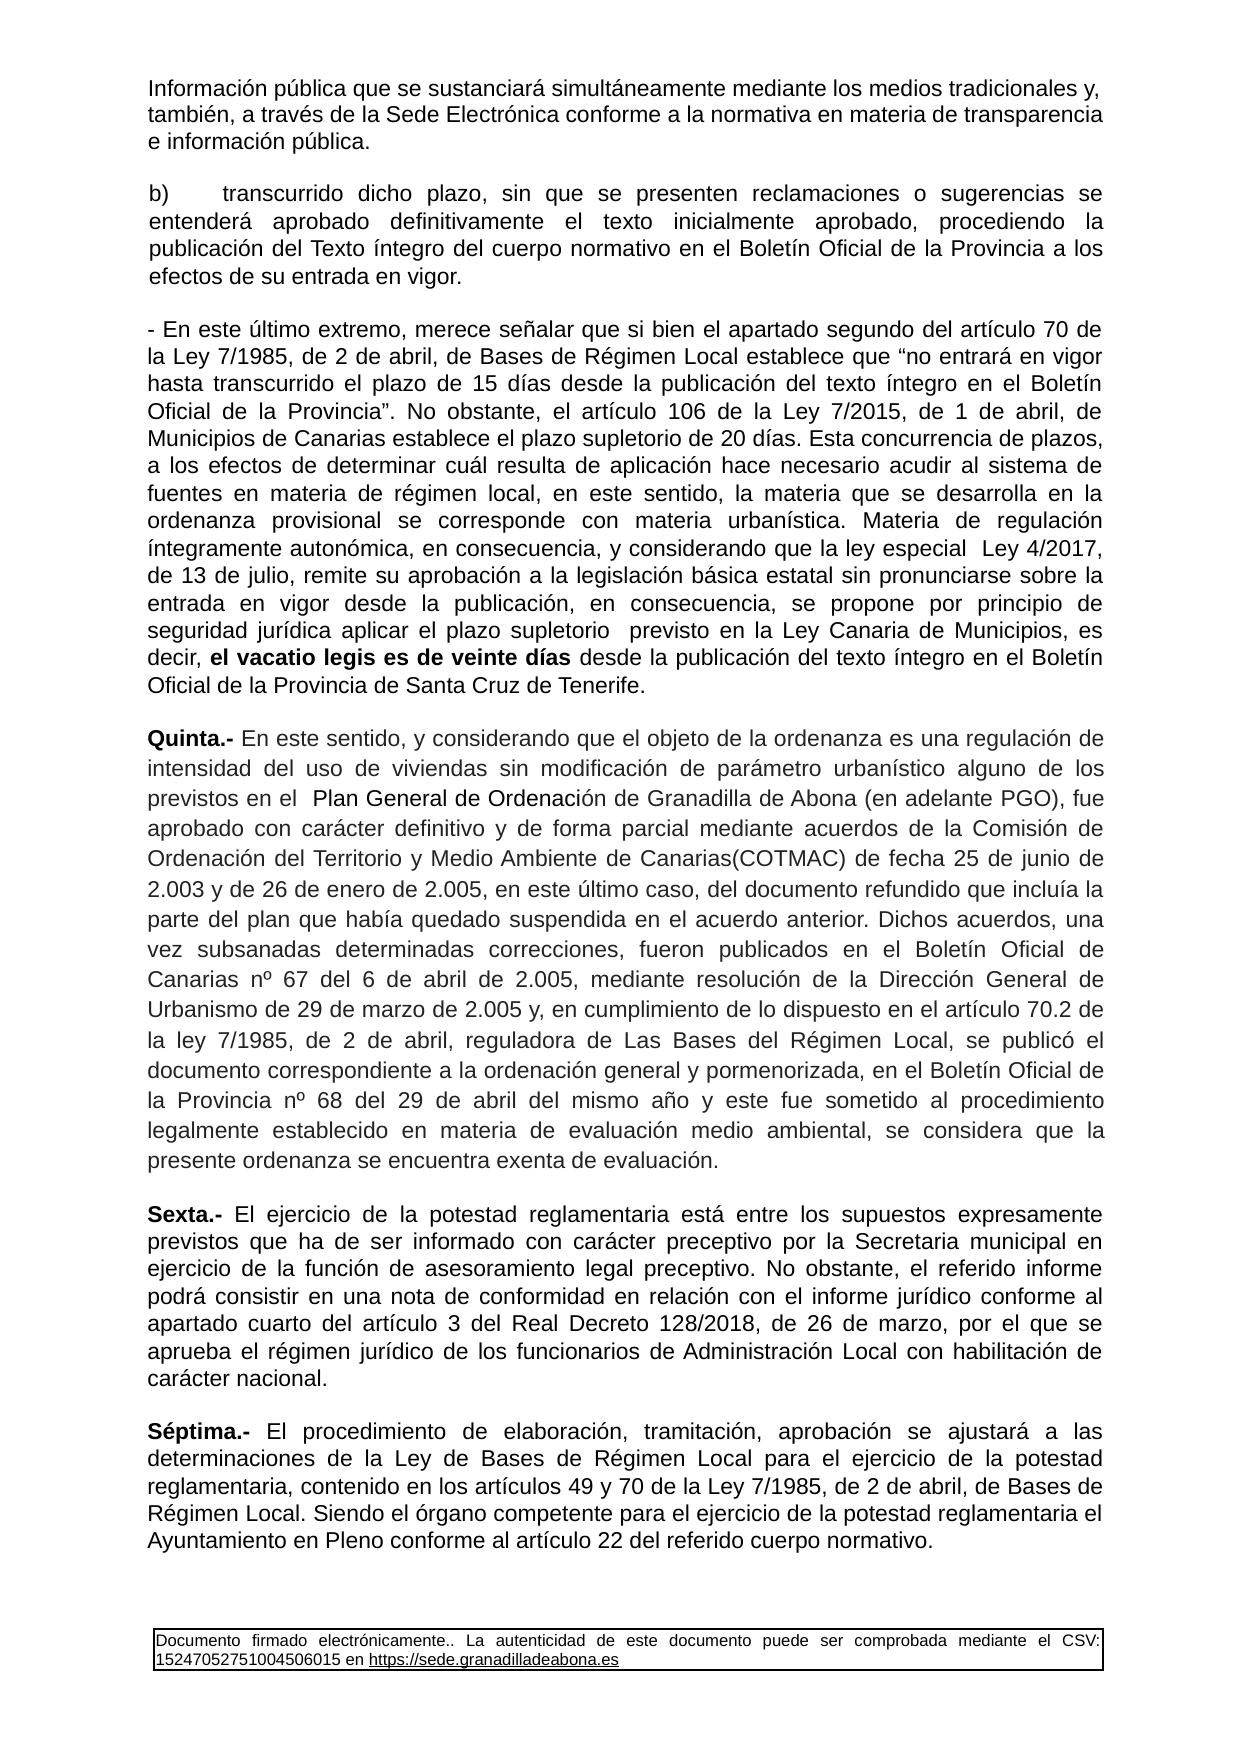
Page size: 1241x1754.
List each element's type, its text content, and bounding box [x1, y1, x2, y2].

text Quinta.- En este sentido, y considerando que el objeto de la ordenanza es una regulación de intensidad del uso de viviendas sin modificación de parámetro urbanístico alguno de los previstos en el Plan General de Ordenación de Granadilla de Abona (en adelante PGO), fue aprobado con carácter definitivo y de forma parcial mediante acuerdos de la Comisión de Ordenación del Territorio y Medio Ambiente de Canarias(COTMAC) de fecha 25 de junio de 2.003 y de 26 de enero de 2.005, en este último caso, del documento refundido que incluía la parte del plan que había quedado suspendida en el acuerdo anterior. Dichos acuerdos, una vez subsanadas determinadas correcciones, fueron publicados en el Boletín Oficial de Canarias nº 67 del 6 de abril de 2.005, mediante resolución de la Dirección General de Urbanismo de 29 de marzo de 2.005 y, en cumplimiento de lo dispuesto en el artículo 70.2 de la ley 7/1985, de 2 de abril, reguladora de Las Bases del Régimen Local, se publicó el documento correspondiente a la ordenación general y pormenorizada, en el Boletín Oficial de la Provincia nº 68 del 29 de abril del mismo año y este fue sometido al procedimiento legalmente establecido en materia de evaluación medio ambiental, se considera que la presente ordenanza se encuentra exenta de evaluación. [147, 724, 1105, 1174]
text Información pública que se sustanciará simultáneamente mediante los medios tradicionales y, también, a través de la Sede Electrónica conforme a la normativa en materia de transparencia e información pública. [148, 75, 1104, 154]
text Sexta.- El ejercicio de la potestad reglamentaria está entre los supuestos expresamente previstos que ha de ser informado con carácter preceptivo por la Secretaria municipal en ejercicio de la función de asesoramiento legal preceptivo. No obstante, el referido informe podrá consistir en una nota de conformidad en relación con el informe jurídico conforme al apartado cuarto del artículo 3 del Real Decreto 128/2018, de 26 de marzo, por el que se aprueba el régimen jurídico de los funcionarios de Administración Local con habilitación de carácter nacional. [147, 1201, 1104, 1391]
list transcurrido dicho plazo, sin que se presenten reclamaciones o sugerencias se entenderá aprobado definitivamente el texto inicialmente aprobado, procediendo la publicación del Texto íntegro del cuerpo normativo en el Boletín Oficial de la Provincia a los efectos de su entrada en vigor. [149, 180, 1104, 289]
text - En este último extremo, merece señalar que si bien el apartado segundo del artículo 70 de la Ley 7/1985, de 2 de abril, de Bases de Régimen Local establece que “no entrará en vigor hasta transcurrido el plazo de 15 días desde la publicación del texto íntegro en el Boletín Oficial de la Provincia”. No obstante, el artículo 106 de la Ley 7/2015, de 1 de abril, de Municipios de Canarias establece el plazo supletorio de 20 días. Esta concurrencia de plazos, a los efectos de determinar cuál resulta de aplicación hace necesario acudir al sistema de fuentes en materia de régimen local, en este sentido, la materia que se desarrolla en la ordenanza provisional se corresponde con materia urbanística. Materia de regulación íntegramente autonómica, en consecuencia, y considerando que la ley especial Ley 4/2017, de 13 de julio, remite su aprobación a la legislación básica estatal sin pronunciarse sobre la entrada en vigor desde la publicación, en consecuencia, se propone por principio de seguridad jurídica aplicar el plazo supletorio previsto en la Ley Canaria de Municipios, es decir, el vacatio legis es de veinte días desde la publicación del texto íntegro en el Boletín Oficial de la Provincia de Santa Cruz de Tenerife. [147, 316, 1104, 698]
text Séptima.- El procedimiento de elaboración, tramitación, aprobación se ajustará a las determinaciones de la Ley de Bases de Régimen Local para el ejercicio de la potestad reglamentaria, contenido en los artículos 49 y 70 de la Ley 7/1985, de 2 de abril, de Bases de Régimen Local. Siendo el órgano competente para el ejercicio de la potestad reglamentaria el Ayuntamiento en Pleno conforme al artículo 22 del referido cuerpo normativo. [147, 1418, 1104, 1554]
